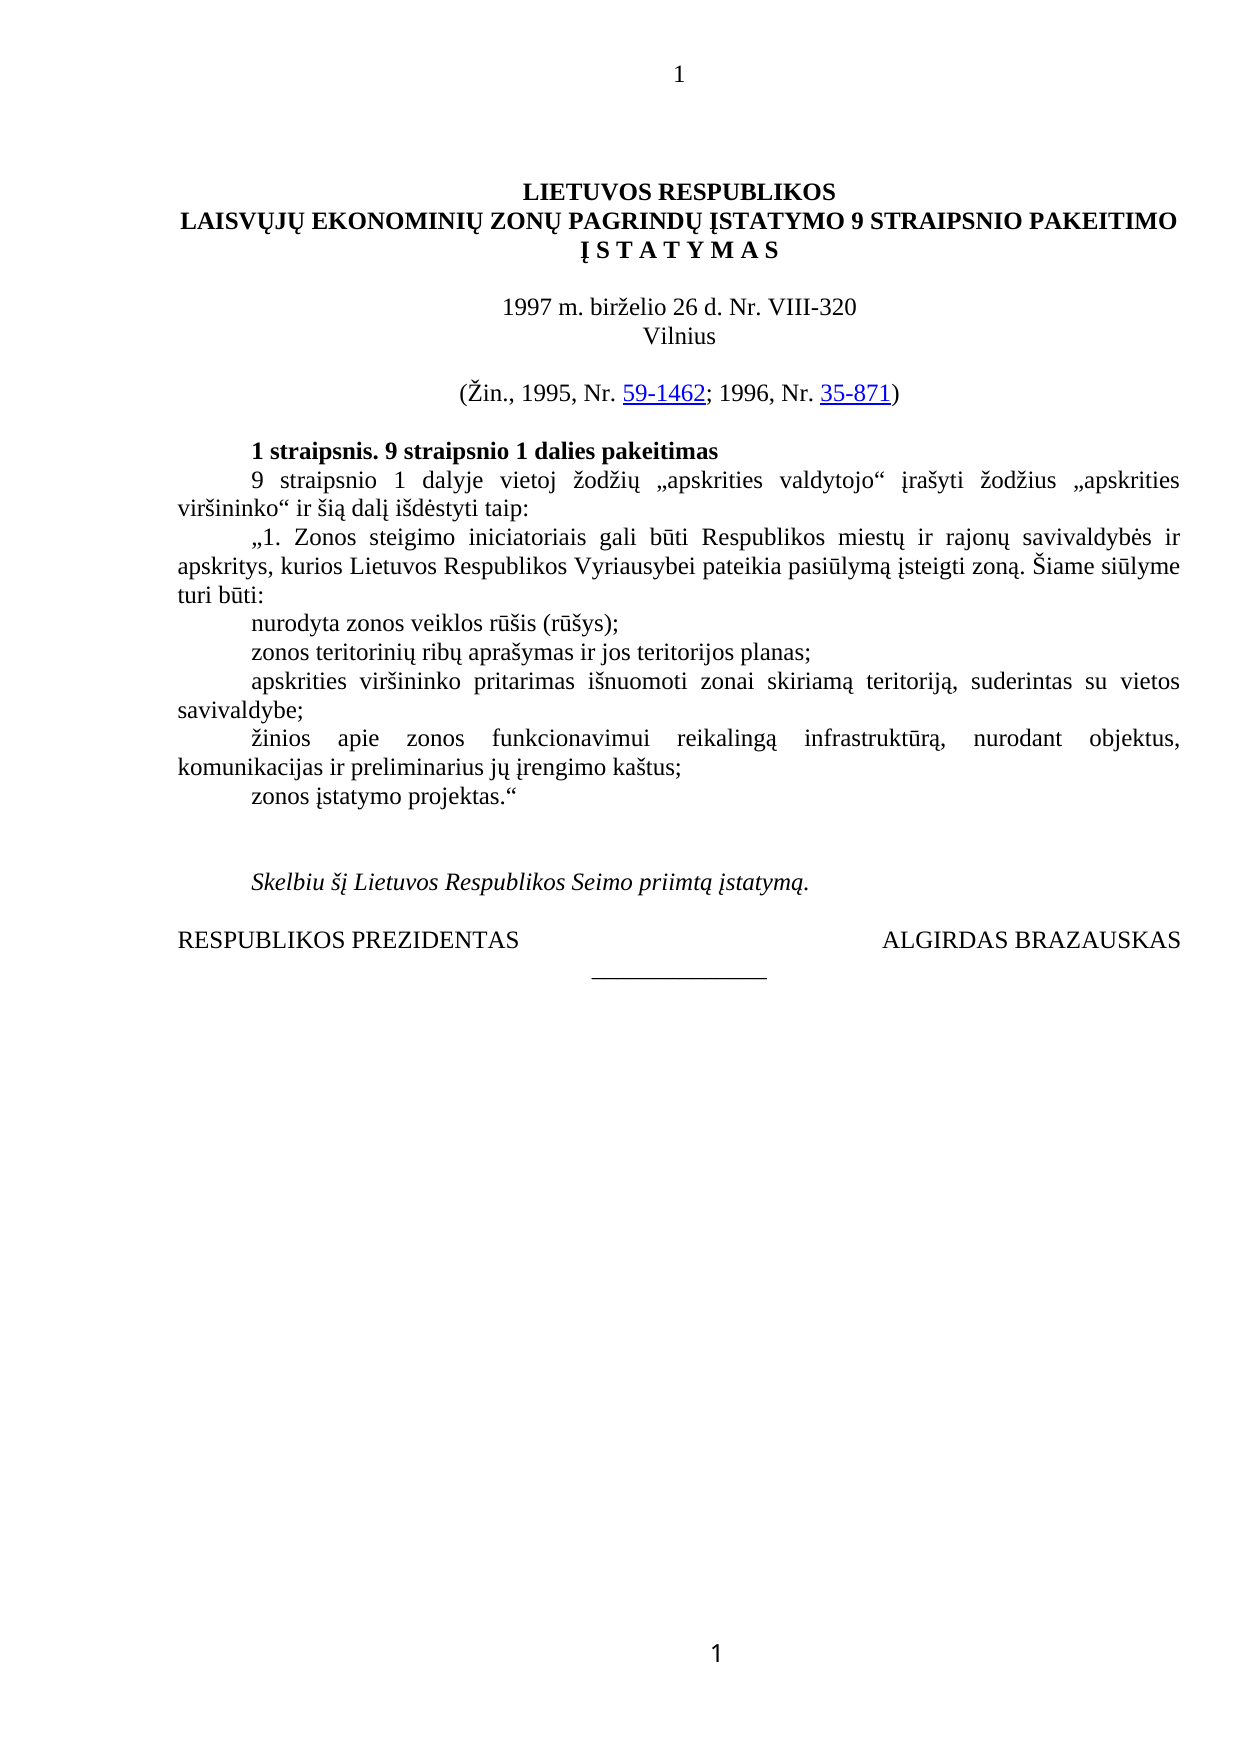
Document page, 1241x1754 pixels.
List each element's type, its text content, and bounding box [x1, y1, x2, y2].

text Vilnius [177, 321, 1181, 350]
text 1997 m. birželio 26 d. Nr. VIII-320 [177, 292, 1181, 321]
text LIETUVOS RESPUBLIKOS [177, 177, 1181, 206]
text LAISVŲJŲ EKONOMINIŲ ZONŲ PAGRINDŲ ĮSTATYMO 9 STRAIPSNIO PAKEITIMO [177, 206, 1181, 235]
text ______________ [177, 953, 1181, 982]
text (Žin., 1995, Nr. 59-1462; 1996, Nr. 35-871) [177, 378, 1181, 407]
text RESPUBLIKOS PREZIDENTAS ALGIRDAS BRAZAUSKAS [177, 925, 1181, 953]
text nurodyta zonos veiklos rūšis (rūšys); [177, 608, 1181, 637]
text „1. Zonos steigimo iniciatoriais gali būti Respublikos miestų ir rajonų savivaldybės ir apskritys, kurios Lietuvos Respublikos Vyriausybei pateikia pasiūlymą įsteigti zoną. Šiame siūlyme turi būti: [177, 522, 1181, 608]
text žinios apie zonos funkcionavimui reikalingą infrastruktūrą, nurodant objektus, komunikacijas ir preliminarius jų įrengimo kaštus; [177, 723, 1181, 781]
text Į S T A T Y M A S [177, 235, 1181, 263]
text 9 straipsnio 1 dalyje vietoj žodžių „apskrities valdytojo“ įrašyti žodžius „apskrities viršininko“ ir šią dalį išdėstyti taip: [177, 465, 1181, 522]
text apskrities viršininko pritarimas išnuomoti zonai skiriamą teritoriją, suderintas su vietos savivaldybe; [177, 666, 1181, 723]
text 1 straipsnis. 9 straipsnio 1 dalies pakeitimas [177, 436, 1181, 465]
text zonos teritorinių ribų aprašymas ir jos teritorijos planas; [177, 637, 1181, 666]
text zonos įstatymo projektas.“ [177, 781, 1181, 810]
text Skelbiu šį Lietuvos Respublikos Seimo priimtą įstatymą. [177, 867, 1181, 896]
